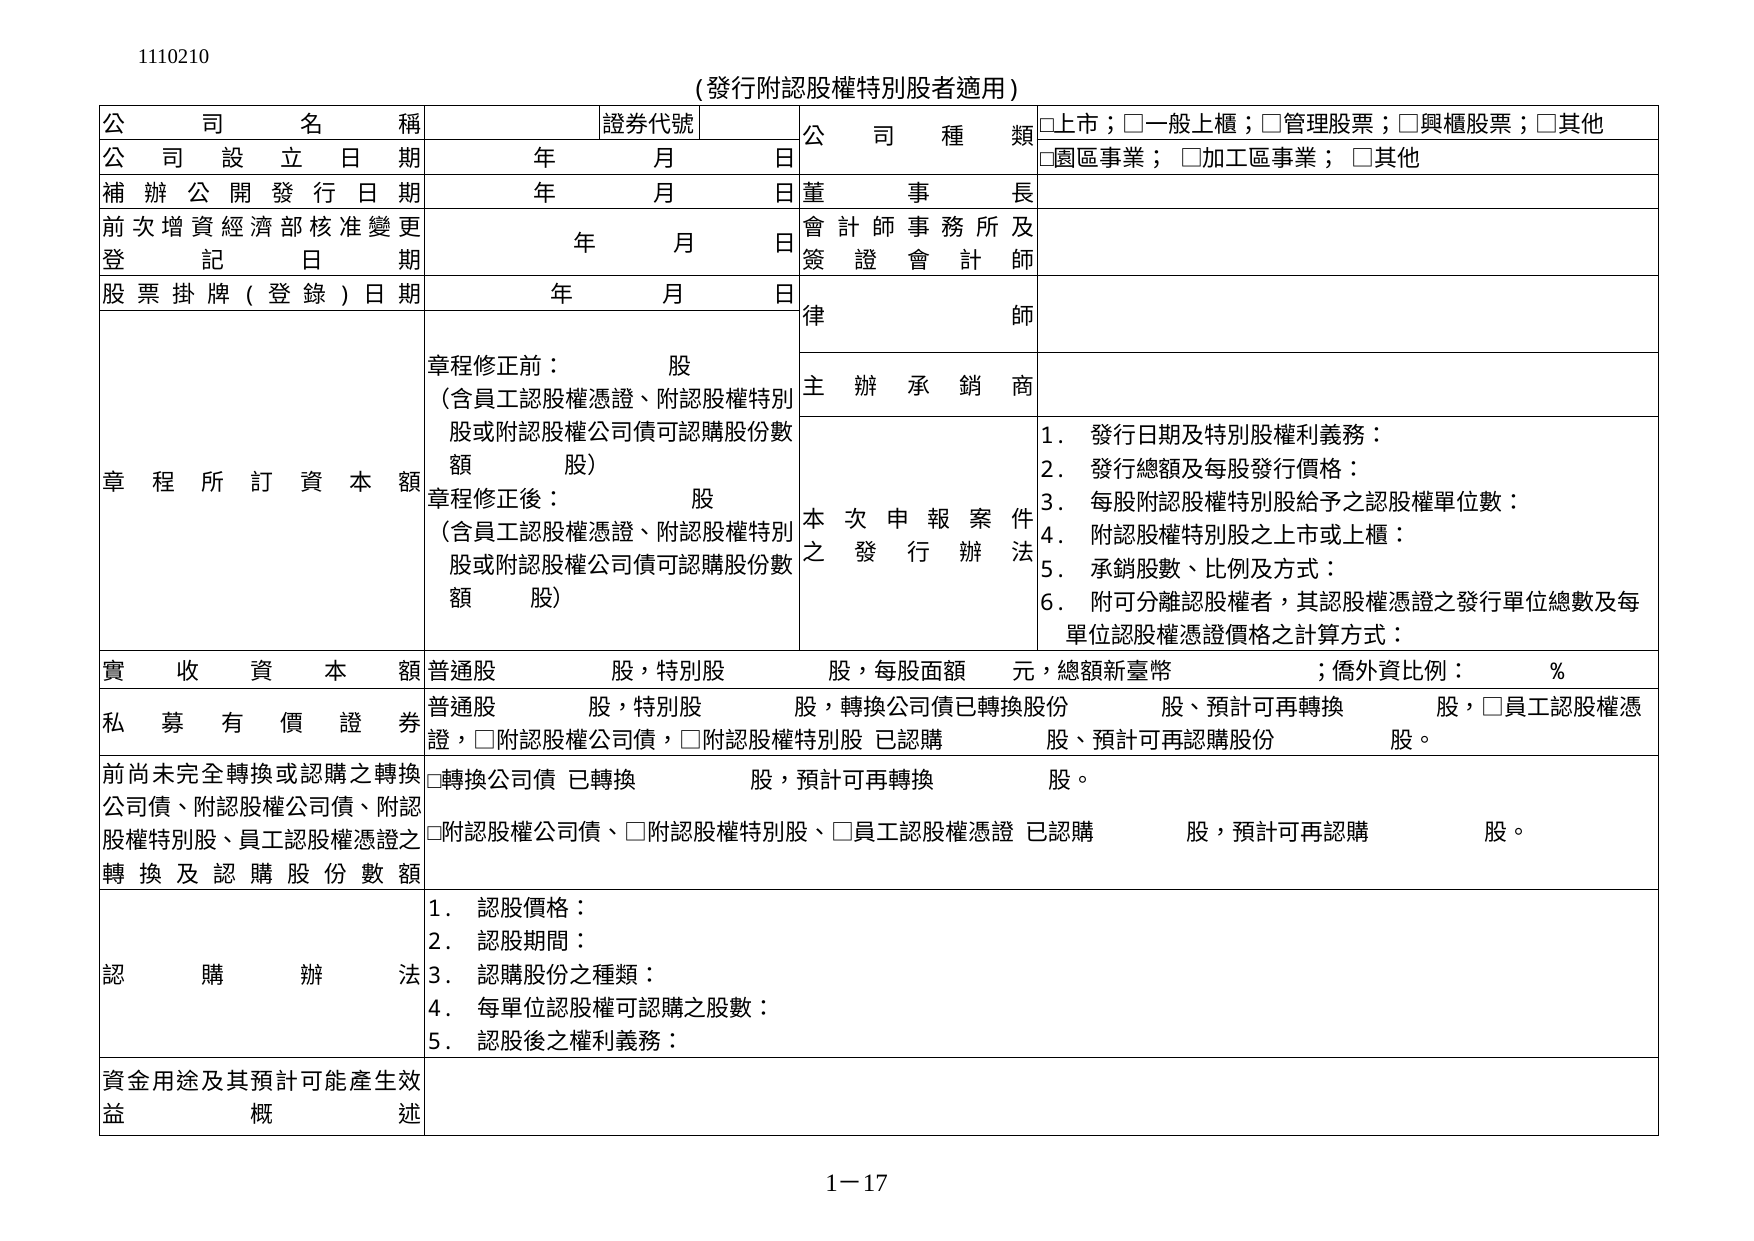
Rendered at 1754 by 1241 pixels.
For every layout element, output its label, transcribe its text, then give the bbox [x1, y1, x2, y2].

table_cell 董事長 [800, 175, 1037, 208]
table_header [425, 106, 599, 139]
table_cell 章程所訂資本額 [100, 311, 424, 650]
table_cell 年 月 日 [425, 175, 799, 208]
table_cell 普通股 股，特別股 股，每股面額 元，總額新臺幣 ；僑外資比例： % [425, 651, 1658, 687]
table_cell 會計師事務所及 簽證會計師 [800, 209, 1037, 275]
table_cell □園區事業； □加工區事業； □其他 [1038, 140, 1658, 173]
table_header □上市；□一般上櫃；□管理股票；□興櫃股票；□其他 [1038, 106, 1658, 139]
table_cell [1038, 276, 1658, 352]
table_header 公司種類 [800, 106, 1037, 173]
table_cell 年 月 日 [425, 140, 799, 173]
table_cell [1038, 209, 1658, 275]
table_cell [1038, 175, 1658, 208]
table_cell [1038, 353, 1658, 416]
table_cell 律師 [800, 276, 1037, 352]
table_cell 普通股 股，特別股 股，轉換公司債已轉換股份 股、預計可再轉換 股，□員工認股權憑證，□附認股權公司債，□附認股權特別股 已認購 股、預計可再認購股份 股。 [425, 689, 1658, 755]
table_cell 私募有價證券 [100, 689, 424, 755]
table_cell 年 月 日 [425, 209, 799, 275]
table_cell [425, 1058, 1658, 1134]
table_header 證券代號 [600, 106, 699, 139]
table_cell 認購辦法 [100, 890, 424, 1057]
table_cell 實收資本額 [100, 651, 424, 687]
table_cell 認股價格： 認股期間： 認購股份之種類： 每單位認股權可認購之股數： 認股後之權利義務： [425, 890, 1658, 1057]
text (發行附認股權特別股者適用) [138, 68, 1575, 105]
table_cell 發行日期及特別股權利義務： 發行總額及每股發行價格： 每股附認股權特別股給予之認股權單位數： 附認股權特別股之上市或上櫃： 承銷股數、比例及方式： 附可分離認股權者，其認股權憑證之發行單位總數及每單位認股權憑證價格之計算方式： [1038, 417, 1658, 650]
table_cell 補辦公開發行日期 [100, 175, 424, 208]
table_cell 前尚未完全轉換或認購之轉換公司債、附認股權公司債、附認股權特別股、員工認股權憑證之轉換及認購股份數額 [100, 756, 424, 889]
table_cell 本次申報案件 之發行辦法 [800, 417, 1037, 650]
table_header [700, 106, 799, 139]
table_header [1659, 105, 1696, 1134]
table_cell 股票掛牌(登錄)日期 [100, 276, 424, 309]
table_header 公司名稱 [100, 106, 424, 139]
table_cell 年 月 日 [425, 276, 799, 309]
table_cell 資金用途及其預計可能產生效益概述 [100, 1058, 424, 1134]
table_cell 前次增資經濟部核准變更 登記日期 [100, 209, 424, 275]
table_cell 主辦承銷商 [800, 353, 1037, 416]
table_cell 公司設立日期 [100, 140, 424, 173]
table_cell □轉換公司債 已轉換 股，預計可再轉換 股。 □附認股權公司債、□附認股權特別股、□員工認股權憑證 已認購 股，預計可再認購 股。 [425, 756, 1658, 889]
table_cell 章程修正前： 股 （含員工認股權憑證、附認股權特別股或附認股權公司債可認購股份數額 股） 章程修正後： 股 （含員工認股權憑證、附認股權特別股或附認股權公司債可認購股份數額 股） [425, 311, 799, 650]
